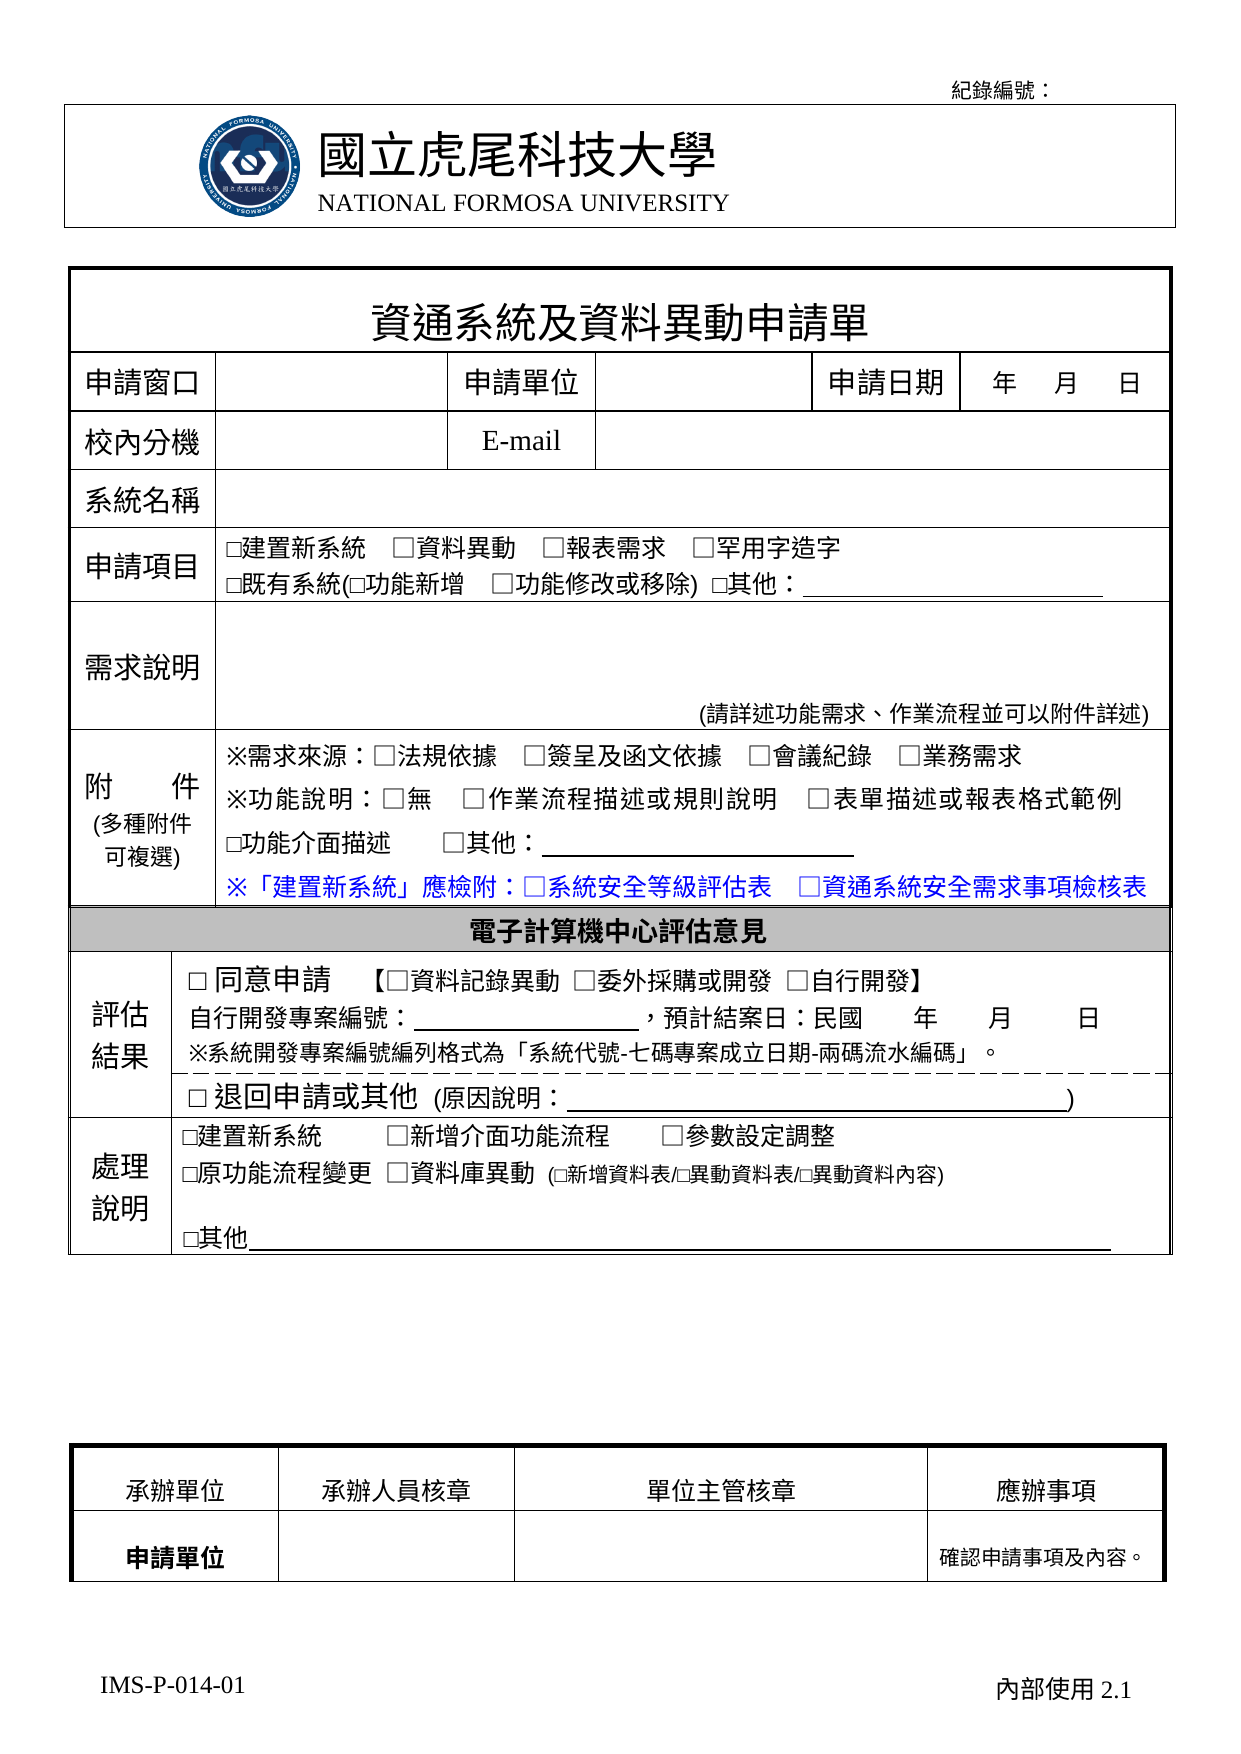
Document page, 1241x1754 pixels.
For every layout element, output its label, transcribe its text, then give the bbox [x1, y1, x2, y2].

table_cell E-mail [448, 412, 595, 469]
table_cell 附 件 (多種附件 可複選) [71, 730, 215, 905]
table_cell 校內分機 [71, 412, 215, 469]
table_cell 年 月 日 [961, 353, 1169, 410]
table_cell ※需求來源：□法規依據 □簽呈及函文依據 □會議紀錄 □業務需求 ※功能說明：□無 □作業流程描述或規則說明 □表單描述或報表格式範例 □功能介面描述 □其他： ※「建置新系統」應檢附：□系統安全等級評估表 □資通系統安全需求事項檢核表 [216, 730, 1169, 905]
table_cell 確認申請事項及內容。 [928, 1511, 1162, 1581]
table_cell [515, 1511, 927, 1581]
table_cell 電子計算機中心評估意見 [71, 908, 1169, 951]
table_header 承辦人員核章 [279, 1448, 514, 1510]
table_cell 處理 說明 [71, 1118, 171, 1254]
table_cell □建置新系統 □新增介面功能流程 □參數設定調整 □原功能流程變更 □資料庫異動 (□新增資料表/□異動資料表/□異動資料內容) □其他 [172, 1118, 1169, 1254]
table_cell (請詳述功能需求、作業流程並可以附件詳述) [216, 695, 1169, 729]
table_header 單位主管核章 [515, 1448, 927, 1510]
table_cell [596, 412, 1169, 469]
table_header 承辦單位 [74, 1448, 278, 1510]
table_header 應辦事項 [928, 1448, 1162, 1510]
table_cell 申請日期 [813, 353, 959, 410]
table_cell 申請單位 [74, 1511, 278, 1581]
table_cell 申請窗口 [71, 353, 215, 410]
table_cell [216, 602, 1169, 695]
table_cell [216, 470, 1169, 527]
table_cell [216, 412, 447, 469]
table_cell □ 退回申請或其他 (原因說明： ) [172, 1073, 1169, 1116]
table_cell [279, 1511, 514, 1581]
table_cell 系統名稱 [71, 470, 215, 527]
table_cell 申請項目 [71, 528, 215, 601]
table_cell 評估 結果 [71, 952, 171, 1116]
table_cell □ 同意申請 【□資料記錄異動 □委外採購或開發 □自行開發】 自行開發專案編號： ，預計結案日：民國 年 月 日 ※系統開發專案編號編列格式為「系統代號-七碼專案成立日期-兩碼流水編碼」。 [172, 952, 1169, 1073]
table_cell 申請單位 [448, 353, 595, 410]
table_header 資通系統及資料異動申請單 [71, 270, 1169, 351]
table_cell □建置新系統 □資料異動 □報表需求 □罕用字造字 □既有系統(□功能新增 □功能修改或移除) □其他： [216, 528, 1169, 601]
table_cell [216, 353, 447, 410]
table_cell [596, 353, 811, 410]
table_cell 需求說明 [71, 602, 215, 729]
